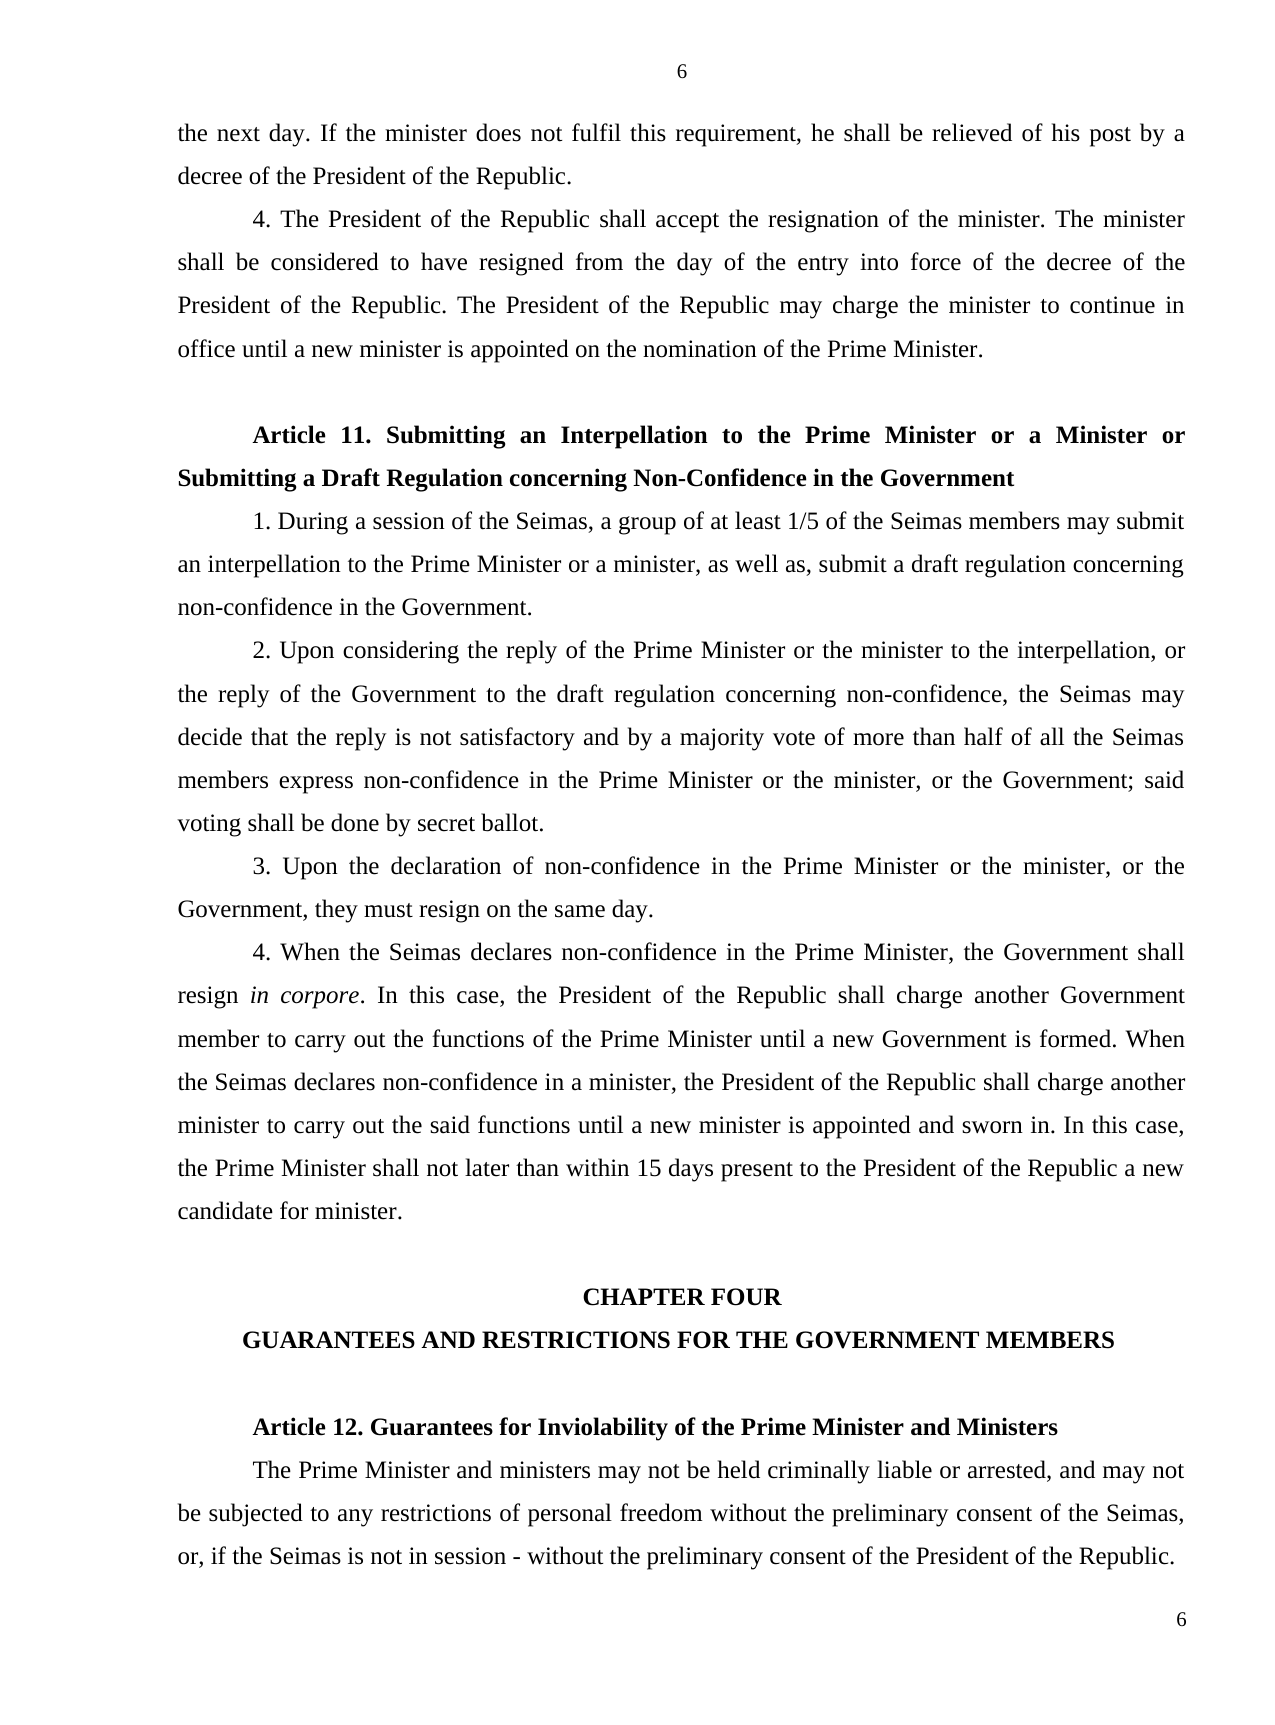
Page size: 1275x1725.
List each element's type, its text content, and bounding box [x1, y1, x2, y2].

text Article 11. Submitting an Interpellation to the Prime Minister or a Minister or Submitting a Draft Regulation concerning Non-Confidence in the Government [177, 420, 1186, 492]
text 4. The President of the Republic shall accept the resignation of the minister. The minister shall be considered to have resigned from the day of the entry into force of the decree of the President of the Republic. The President of the Republic may charge the minister to continue in office until a new minister is appointed on the nomination of the Prime Minister. [177, 204, 1186, 362]
text 2. Upon considering the reply of the Prime Minister or the minister to the interpellation, or the reply of the Government to the draft regulation concerning non-confidence, the Seimas may decide that the reply is not satisfactory and by a majority vote of more than half of all the Seimas members express non-confidence in the Prime Minister or the minister, or the Government; said voting shall be done by secret ballot. [177, 636, 1186, 837]
text The Prime Minister and ministers may not be held criminally liable or arrested, and may not be subjected to any restrictions of personal freedom without the preliminary consent of the Seimas, or, if the Seimas is not in session - without the preliminary consent of the President of the Republic. [177, 1455, 1186, 1570]
text 3. Upon the declaration of non-confidence in the Prime Minister or the minister, or the Government, they must resign on the same day. [177, 851, 1186, 923]
text 4. When the Seimas declares non-confidence in the Prime Minister, the Government shall resign in corpore. In this case, the President of the Republic shall charge another Government member to carry out the functions of the Prime Minister until a new Government is formed. When the Seimas declares non-confidence in a minister, the President of the Republic shall charge another minister to carry out the said functions until a new minister is appointed and sworn in. In this case, the Prime Minister shall not later than within 15 days present to the President of the Republic a new candidate for minister. [177, 937, 1186, 1225]
text 1. During a session of the Seimas, a group of at least 1/5 of the Seimas members may submit an interpellation to the Prime Minister or a minister, as well as, submit a draft regulation concerning non-confidence in the Government. [177, 506, 1186, 621]
text GUARANTEES AND RESTRICTIONS FOR THE GOVERNMENT MEMBERS [177, 1326, 1186, 1354]
text the next day. If the minister does not fulfil this requirement, he shall be relieved of his post by a decree of the President of the Republic. [177, 118, 1186, 190]
text Article 12. Guarantees for Inviolability of the Prime Minister and Ministers [177, 1412, 1186, 1441]
text Chapter four [177, 1282, 1186, 1311]
